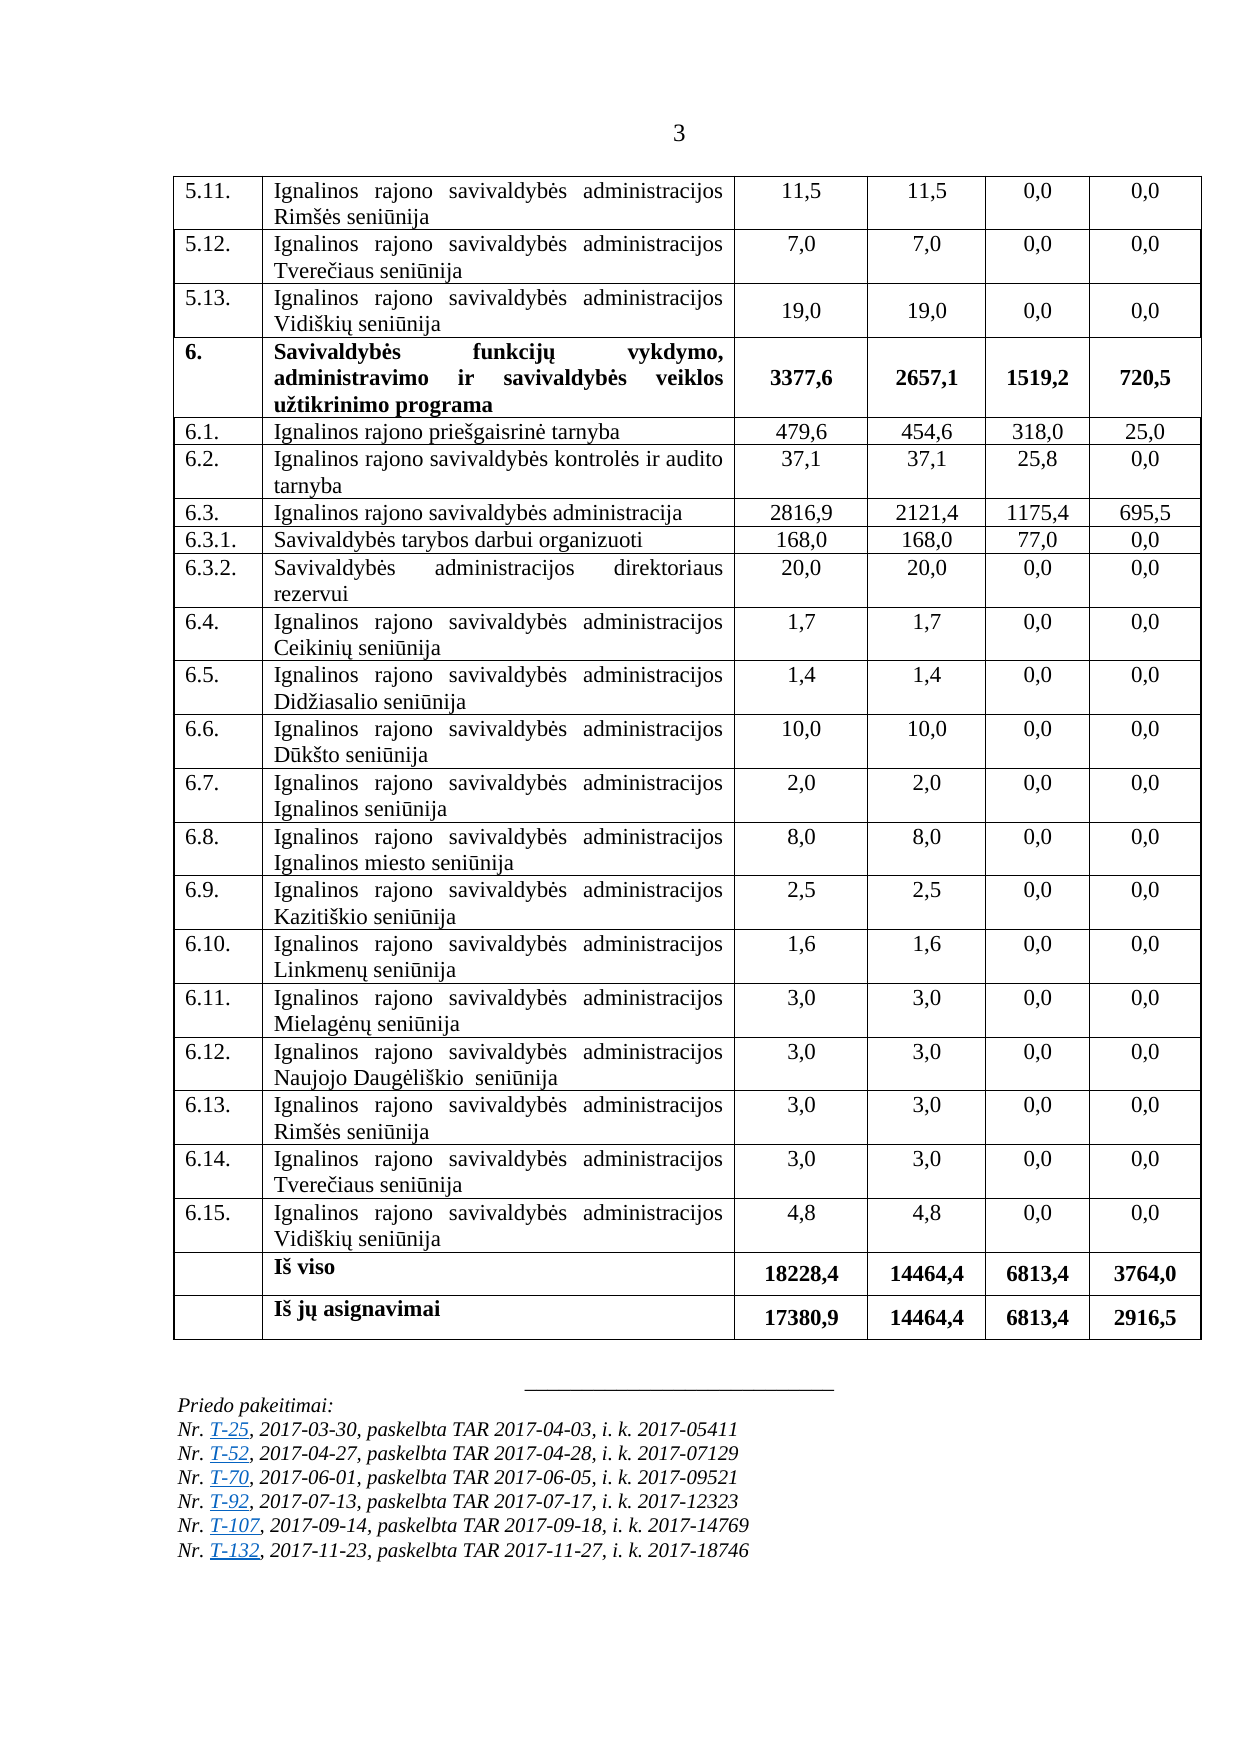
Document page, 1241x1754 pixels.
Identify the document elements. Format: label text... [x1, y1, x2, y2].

table_cell Ignalinos rajono savivaldybės administracijos Rimšės seniūnija [263, 177, 734, 229]
table_cell 25,0 [1090, 418, 1200, 444]
table_cell Ignalinos rajono savivaldybės administracijos Dūkšto seniūnija [263, 715, 734, 768]
table_cell 2657,1 [868, 338, 985, 417]
table_cell 5.11. [174, 177, 262, 229]
table_cell Ignalinos rajono savivaldybės administracijos Ignalinos seniūnija [263, 769, 734, 822]
table_cell Ignalinos rajono priešgaisrinė tarnyba [263, 418, 734, 444]
table_cell 14464,4 [868, 1253, 985, 1294]
table_cell 11,5 [868, 177, 985, 229]
table_cell 479,6 [735, 418, 867, 444]
text Nr. T-132, 2017-11-23, paskelbta TAR 2017-11-27, i. k. 2017-18746 [177, 1537, 1181, 1562]
table_cell 6.8. [175, 823, 262, 875]
table_cell Savivaldybės funkcijų vykdymo, administravimo ir savivaldybės veiklos užtikrinimo programa [263, 338, 734, 417]
table_cell 1,4 [868, 661, 985, 714]
table_cell 7,0 [735, 230, 867, 283]
table_cell 0,0 [986, 769, 1089, 822]
table_cell 6.4. [175, 608, 262, 660]
table_cell 720,5 [1090, 338, 1201, 417]
table_cell 77,0 [986, 527, 1089, 553]
table_cell Ignalinos rajono savivaldybės administracijos Ceikinių seniūnija [263, 608, 734, 660]
table_cell 168,0 [735, 527, 867, 553]
table_cell Ignalinos rajono savivaldybės administracijos Tverečiaus seniūnija [263, 1145, 734, 1198]
table_cell 2,5 [868, 876, 985, 929]
table_cell 6.10. [175, 930, 262, 983]
table_cell 18228,4 [735, 1253, 867, 1294]
table_cell 0,0 [1090, 1145, 1200, 1198]
table_cell 1,7 [735, 608, 867, 660]
table_cell 6.1. [175, 418, 262, 444]
table_cell 0,0 [1090, 661, 1200, 714]
table_cell 3,0 [735, 984, 867, 1037]
table_cell 6.14. [175, 1145, 262, 1198]
table_cell 0,0 [986, 284, 1089, 337]
table_cell 0,0 [1090, 284, 1200, 337]
table_cell 0,0 [986, 1091, 1089, 1144]
table_cell Savivaldybės tarybos darbui organizuoti [263, 527, 734, 553]
table_cell 4,8 [868, 1199, 985, 1252]
table_cell 8,0 [735, 823, 867, 875]
table_cell Ignalinos rajono savivaldybės administracijos Vidiškių seniūnija [263, 284, 734, 337]
table_cell 6.6. [175, 715, 262, 768]
table_cell 0,0 [986, 554, 1089, 607]
table_cell 6.3.2. [175, 554, 262, 607]
table_cell 6813,4 [986, 1253, 1089, 1294]
table_cell 37,1 [735, 445, 867, 498]
text Nr. T-107, 2017-09-14, paskelbta TAR 2017-09-18, i. k. 2017-14769 [177, 1513, 1181, 1537]
table_cell Ignalinos rajono savivaldybės administracijos Ignalinos miesto seniūnija [263, 823, 734, 875]
table_cell 0,0 [986, 661, 1089, 714]
table_cell 6.11. [175, 984, 262, 1037]
table_cell 0,0 [1090, 527, 1200, 553]
text Nr. T-92, 2017-07-13, paskelbta TAR 2017-07-17, i. k. 2017-12323 [177, 1489, 1181, 1513]
table_cell 20,0 [868, 554, 985, 607]
table_cell 0,0 [1090, 715, 1200, 768]
table_cell 4,8 [735, 1199, 867, 1252]
table_cell 1,6 [735, 930, 867, 983]
table_cell 1,6 [868, 930, 985, 983]
table_cell 0,0 [1090, 445, 1200, 498]
table_cell 0,0 [986, 876, 1089, 929]
table_cell 454,6 [868, 418, 985, 444]
table_cell 0,0 [1090, 930, 1200, 983]
table_cell 8,0 [868, 823, 985, 875]
table_cell 0,0 [986, 177, 1089, 229]
table_cell 0,0 [1090, 1038, 1200, 1090]
table_cell 3,0 [735, 1091, 867, 1144]
table_cell 2121,4 [868, 499, 985, 526]
table_cell 17380,9 [735, 1296, 867, 1339]
table_cell Ignalinos rajono savivaldybės administracijos Naujojo Daugėliškio seniūnija [263, 1038, 734, 1090]
table_cell Iš viso [263, 1253, 734, 1294]
table_cell 10,0 [868, 715, 985, 768]
table_cell 19,0 [868, 284, 985, 337]
table_cell 19,0 [735, 284, 867, 337]
table_cell 0,0 [1090, 230, 1200, 283]
text Nr. T-70, 2017-06-01, paskelbta TAR 2017-06-05, i. k. 2017-09521 [177, 1465, 1181, 1489]
text Nr. T-25, 2017-03-30, paskelbta TAR 2017-04-03, i. k. 2017-05411 [177, 1417, 1181, 1441]
table_cell 6.5. [175, 661, 262, 714]
table_cell 0,0 [986, 1038, 1089, 1090]
table_cell 0,0 [1090, 177, 1201, 229]
table_cell 6.9. [175, 876, 262, 929]
table_cell 6. [174, 338, 262, 417]
table_cell 6.13. [175, 1091, 262, 1144]
table_cell Ignalinos rajono savivaldybės administracijos Kazitiškio seniūnija [263, 876, 734, 929]
table_cell 3377,6 [735, 338, 867, 417]
table_cell 3,0 [868, 984, 985, 1037]
table_cell Iš jų asignavimai [263, 1296, 734, 1339]
table_cell 695,5 [1090, 499, 1200, 526]
table_cell 6.3.1. [175, 527, 262, 553]
table_cell 318,0 [986, 418, 1089, 444]
table_cell 2,0 [868, 769, 985, 822]
table_cell 0,0 [986, 1199, 1089, 1252]
table_cell 2816,9 [735, 499, 867, 526]
table_cell 168,0 [868, 527, 985, 553]
table_cell 0,0 [1090, 554, 1200, 607]
table_cell Ignalinos rajono savivaldybės administracijos Tverečiaus seniūnija [263, 230, 734, 283]
table_cell 11,5 [735, 177, 867, 229]
table_cell Ignalinos rajono savivaldybės administracijos Rimšės seniūnija [263, 1091, 734, 1144]
table_cell Savivaldybės administracijos direktoriaus rezervui [263, 554, 734, 607]
table_cell Ignalinos rajono savivaldybės administracijos Mielagėnų seniūnija [263, 984, 734, 1037]
table_cell 3,0 [868, 1038, 985, 1090]
table_cell 5.12. [175, 230, 262, 283]
table_cell 3,0 [735, 1145, 867, 1198]
table_cell 37,1 [868, 445, 985, 498]
table_cell [175, 1253, 262, 1294]
text Nr. T-52, 2017-04-27, paskelbta TAR 2017-04-28, i. k. 2017-07129 [177, 1441, 1181, 1465]
table_cell 6.15. [175, 1199, 262, 1252]
table_cell 6.12. [175, 1038, 262, 1090]
table_cell 14464,4 [868, 1296, 985, 1339]
table_cell 0,0 [986, 715, 1089, 768]
table_cell 3,0 [868, 1091, 985, 1144]
table_cell 3,0 [735, 1038, 867, 1090]
table_cell 0,0 [1090, 769, 1200, 822]
table_cell Ignalinos rajono savivaldybės administracijos Linkmenų seniūnija [263, 930, 734, 983]
table_cell 6.7. [175, 769, 262, 822]
text ___________________________ [177, 1367, 1181, 1393]
table_cell 2,0 [735, 769, 867, 822]
table_cell Ignalinos rajono savivaldybės administracijos Didžiasalio seniūnija [263, 661, 734, 714]
table_cell Ignalinos rajono savivaldybės administracija [263, 499, 734, 526]
table_cell 2916,5 [1090, 1296, 1200, 1339]
table_cell Ignalinos rajono savivaldybės administracijos Vidiškių seniūnija [263, 1199, 734, 1252]
table_cell 0,0 [986, 823, 1089, 875]
table_cell 0,0 [1090, 608, 1200, 660]
table_cell 0,0 [986, 608, 1089, 660]
table_cell Ignalinos rajono savivaldybės kontrolės ir audito tarnyba [263, 445, 734, 498]
table_cell 10,0 [735, 715, 867, 768]
table_cell 20,0 [735, 554, 867, 607]
text Priedo pakeitimai: [177, 1393, 1181, 1417]
table_cell 0,0 [1090, 876, 1200, 929]
table_cell 0,0 [1090, 1091, 1200, 1144]
table_cell 1175,4 [986, 499, 1089, 526]
table_cell 0,0 [986, 984, 1089, 1037]
table_cell 1,4 [735, 661, 867, 714]
table_cell 25,8 [986, 445, 1089, 498]
table_cell 7,0 [868, 230, 985, 283]
table_cell 1,7 [868, 608, 985, 660]
table_cell 3,0 [868, 1145, 985, 1198]
table_cell [175, 1296, 262, 1339]
table_cell 0,0 [986, 930, 1089, 983]
table_cell 6.2. [175, 445, 262, 498]
table_cell 3764,0 [1090, 1253, 1200, 1294]
table_cell 6.3. [175, 499, 262, 526]
table_cell 1519,2 [986, 338, 1089, 417]
table_cell 0,0 [1090, 1199, 1200, 1252]
table_cell 0,0 [986, 230, 1089, 283]
table_cell 5.13. [175, 284, 262, 337]
table_cell 0,0 [1090, 823, 1200, 875]
table_cell 0,0 [986, 1145, 1089, 1198]
table_cell 6813,4 [986, 1296, 1089, 1339]
table_cell 2,5 [735, 876, 867, 929]
table_cell 0,0 [1090, 984, 1200, 1037]
